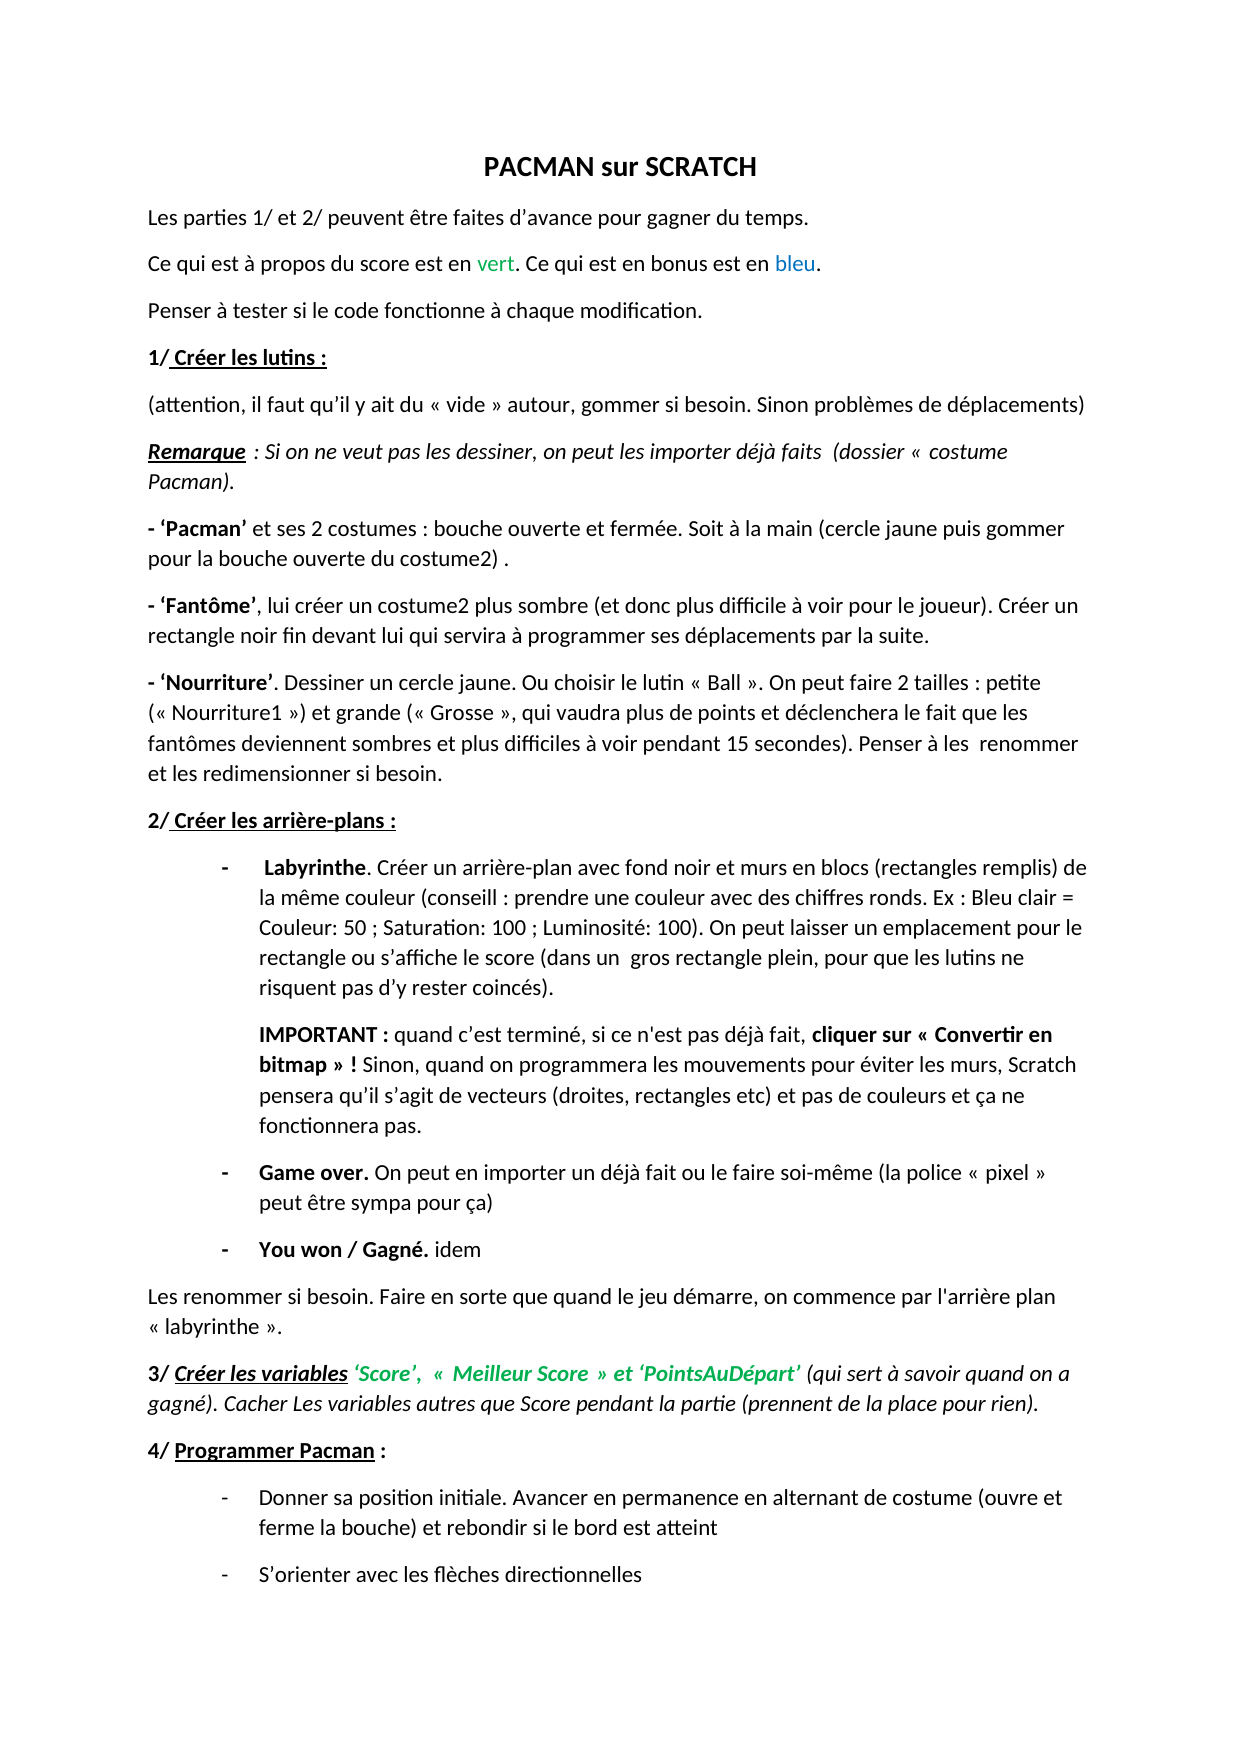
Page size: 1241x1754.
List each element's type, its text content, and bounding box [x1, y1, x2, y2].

text Penser à tester si le code fonctionne à chaque modification. [148, 296, 1093, 324]
text PACMAN sur SCRATCH [148, 148, 1093, 183]
list IMPORTANT : quand c’est terminé, si ce n'est pas déjà fait, cliquer sur « Convertir en bitmap » ! Sinon, quand on programmera les mouvements pour éviter les murs, Scratch pensera qu’il s’agit de vecteurs (droites, rectangles etc) et pas de couleurs et ça ne fonctionnera pas. [259, 1020, 1093, 1139]
text Ce qui est à propos du score est en vert. Ce qui est en bonus est en bleu. [148, 249, 1093, 278]
text Les parties 1/ et 2/ peuvent être faites d’avance pour gagner du temps. [148, 203, 1093, 231]
list Game over. On peut en importer un déjà fait ou le faire soi-même (la police « pixel » peut être sympa pour ça) [221, 1158, 1093, 1216]
text Remarque : Si on ne veut pas les dessiner, on peut les importer déjà faits (dossier « costume Pacman). [148, 437, 1093, 495]
list S’orienter avec les flèches directionnelles [221, 1560, 1093, 1588]
text 4/ Programmer Pacman : [148, 1436, 1093, 1464]
list Donner sa position initiale. Avancer en permanence en alternant de costume (ouvre et ferme la bouche) et rebondir si le bord est atteint [221, 1483, 1093, 1541]
list Labyrinthe. Créer un arrière-plan avec fond noir et murs en blocs (rectangles remplis) de la même couleur (conseill : prendre une couleur avec des chiffres ronds. Ex : Bleu clair = Couleur: 50 ; Saturation: 100 ; Luminosité: 100). On peut laisser un emplacement pour le rectangle ou s’affiche le score (dans un gros rectangle plein, pour que les lutins ne risquent pas d’y rester coincés). [221, 853, 1093, 1002]
text - ‘Pacman’ et ses 2 costumes : bouche ouverte et fermée. Soit à la main (cercle jaune puis gommer pour la bouche ouverte du costume2) . [148, 514, 1093, 572]
text - ‘Nourriture’. Dessiner un cercle jaune. Ou choisir le lutin « Ball ». On peut faire 2 tailles : petite (« Nourriture1 ») et grande (« Grosse », qui vaudra plus de points et déclenchera le fait que les fantômes deviennent sombres et plus difficiles à voir pendant 15 secondes). Penser à les renommer et les redimensionner si besoin. [148, 668, 1093, 787]
list You won / Gagné. idem [221, 1235, 1093, 1263]
text - ‘Fantôme’, lui créer un costume2 plus sombre (et donc plus difficile à voir pour le joueur). Créer un rectangle noir fin devant lui qui servira à programmer ses déplacements par la suite. [148, 591, 1093, 649]
text (attention, il faut qu’il y ait du « vide » autour, gommer si besoin. Sinon problèmes de déplacements) [148, 390, 1093, 418]
text 1/ Créer les lutins : [148, 343, 1093, 371]
text Les renommer si besoin. Faire en sorte que quand le jeu démarre, on commence par l'arrière plan « labyrinthe ». [148, 1282, 1093, 1340]
text 3/ Créer les variables ‘Score’, « Meilleur Score » et ‘PointsAuDépart’ (qui sert à savoir quand on a gagné). Cacher Les variables autres que Score pendant la partie (prennent de la place pour rien). [148, 1359, 1093, 1417]
text 2/ Créer les arrière-plans : [148, 806, 1093, 834]
